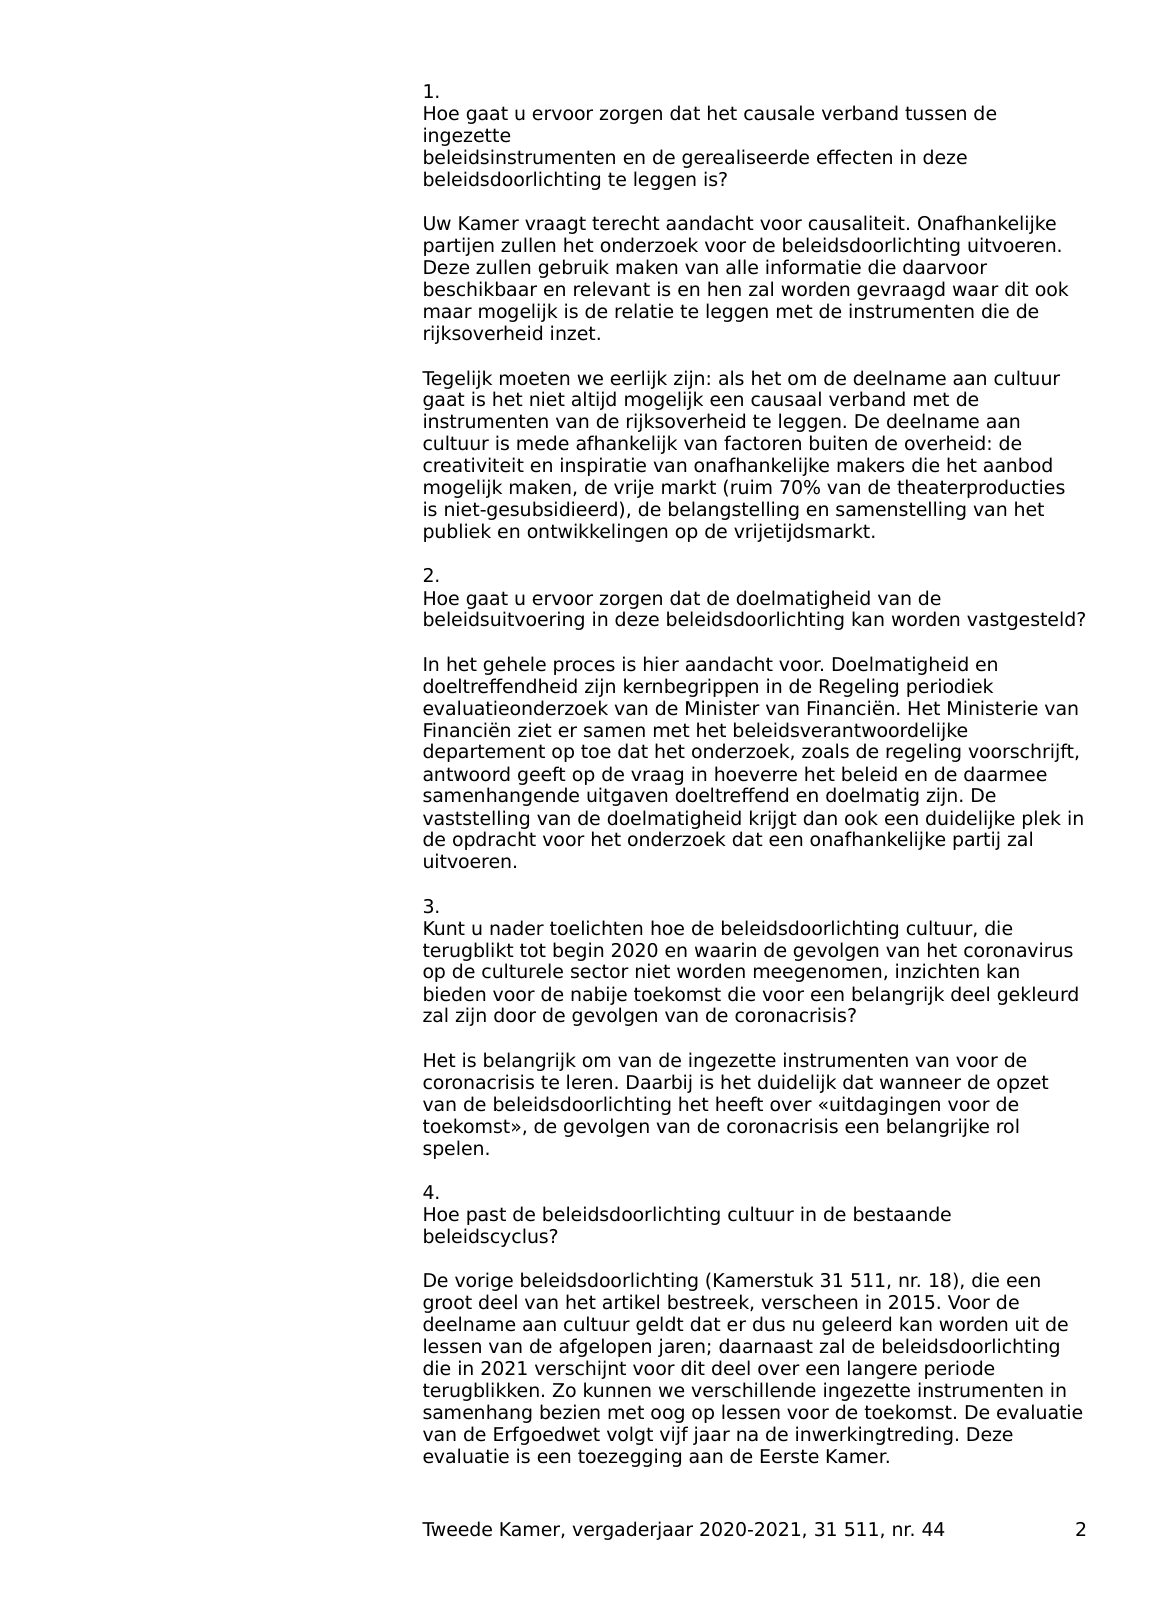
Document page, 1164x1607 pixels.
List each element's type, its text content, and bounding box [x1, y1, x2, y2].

text Hoe past de beleidsdoorlichting cultuur in de bestaande beleidscyclus? [422, 1204, 1087, 1248]
text Het is belangrijk om van de ingezette instrumenten van voor de coronacrisis te leren. Daarbij is het duidelijk dat wanneer de opzet van de beleidsdoorlichting het heeft over «uitdagingen voor de toekomst», de gevolgen van de coronacrisis een belangrijke rol spelen. [422, 1049, 1087, 1159]
text Hoe gaat u ervoor zorgen dat het causale verband tussen de ingezette [422, 103, 1087, 147]
text beleidsinstrumenten en de gerealiseerde effecten in deze beleidsdoorlichting te leggen is? [422, 147, 1087, 191]
text 2. [422, 565, 1087, 587]
text De vorige beleidsdoorlichting (Kamerstuk 31 511, nr. 18), die een groot deel van het artikel bestreek, verscheen in 2015. Voor de deelname aan cultuur geldt dat er dus nu geleerd kan worden uit de lessen van de afgelopen jaren; daarnaast zal de beleidsdoorlichting die in 2021 verschijnt voor dit deel over een langere periode terugblikken. Zo kunnen we verschillende ingezette instrumenten in samenhang bezien met oog op lessen voor de toekomst. De evaluatie van de Erfgoedwet volgt vijf jaar na de inwerkingtreding. Deze evaluatie is een toezegging aan de Eerste Kamer. [422, 1270, 1087, 1468]
text 3. [422, 896, 1087, 917]
text In het gehele proces is hier aandacht voor. Doelmatigheid en doeltreffendheid zijn kernbegrippen in de Regeling periodiek evaluatieonderzoek van de Minister van Financiën. Het Ministerie van Financiën ziet er samen met het beleidsverantwoordelijke departement op toe dat het onderzoek, zoals de regeling voorschrijft, antwoord geeft op de vraag in hoeverre het beleid en de daarmee samenhangende uitgaven doeltreffend en doelmatig zijn. De vaststelling van de doelmatigheid krijgt dan ook een duidelijke plek in de opdracht voor het onderzoek dat een onafhankelijke partij zal uitvoeren. [422, 653, 1087, 873]
text Kunt u nader toelichten hoe de beleidsdoorlichting cultuur, die terugblikt tot begin 2020 en waarin de gevolgen van het coronavirus op de culturele sector niet worden meegenomen, inzichten kan bieden voor de nabije toekomst die voor een belangrijk deel gekleurd zal zijn door de gevolgen van de coronacrisis? [422, 917, 1087, 1027]
text 4. [422, 1182, 1087, 1204]
text Tegelijk moeten we eerlijk zijn: als het om de deelname aan cultuur gaat is het niet altijd mogelijk een causaal verband met de instrumenten van de rijksoverheid te leggen. De deelname aan cultuur is mede afhankelijk van factoren buiten de overheid: de creativiteit en inspiratie van onafhankelijke makers die het aanbod mogelijk maken, de vrije markt (ruim 70% van de theaterproducties is niet-gesubsidieerd), de belangstelling en samenstelling van het publiek en ontwikkelingen op de vrijetijdsmarkt. [422, 367, 1087, 543]
text Hoe gaat u ervoor zorgen dat de doelmatigheid van de beleidsuitvoering in deze beleidsdoorlichting kan worden vastgesteld? [422, 587, 1087, 631]
text 1. [422, 81, 1087, 103]
text Uw Kamer vraagt terecht aandacht voor causaliteit. Onafhankelijke partijen zullen het onderzoek voor de beleidsdoorlichting uitvoeren. Deze zullen gebruik maken van alle informatie die daarvoor beschikbaar en relevant is en hen zal worden gevraagd waar dit ook maar mogelijk is de relatie te leggen met de instrumenten die de rijksoverheid inzet. [422, 213, 1087, 345]
